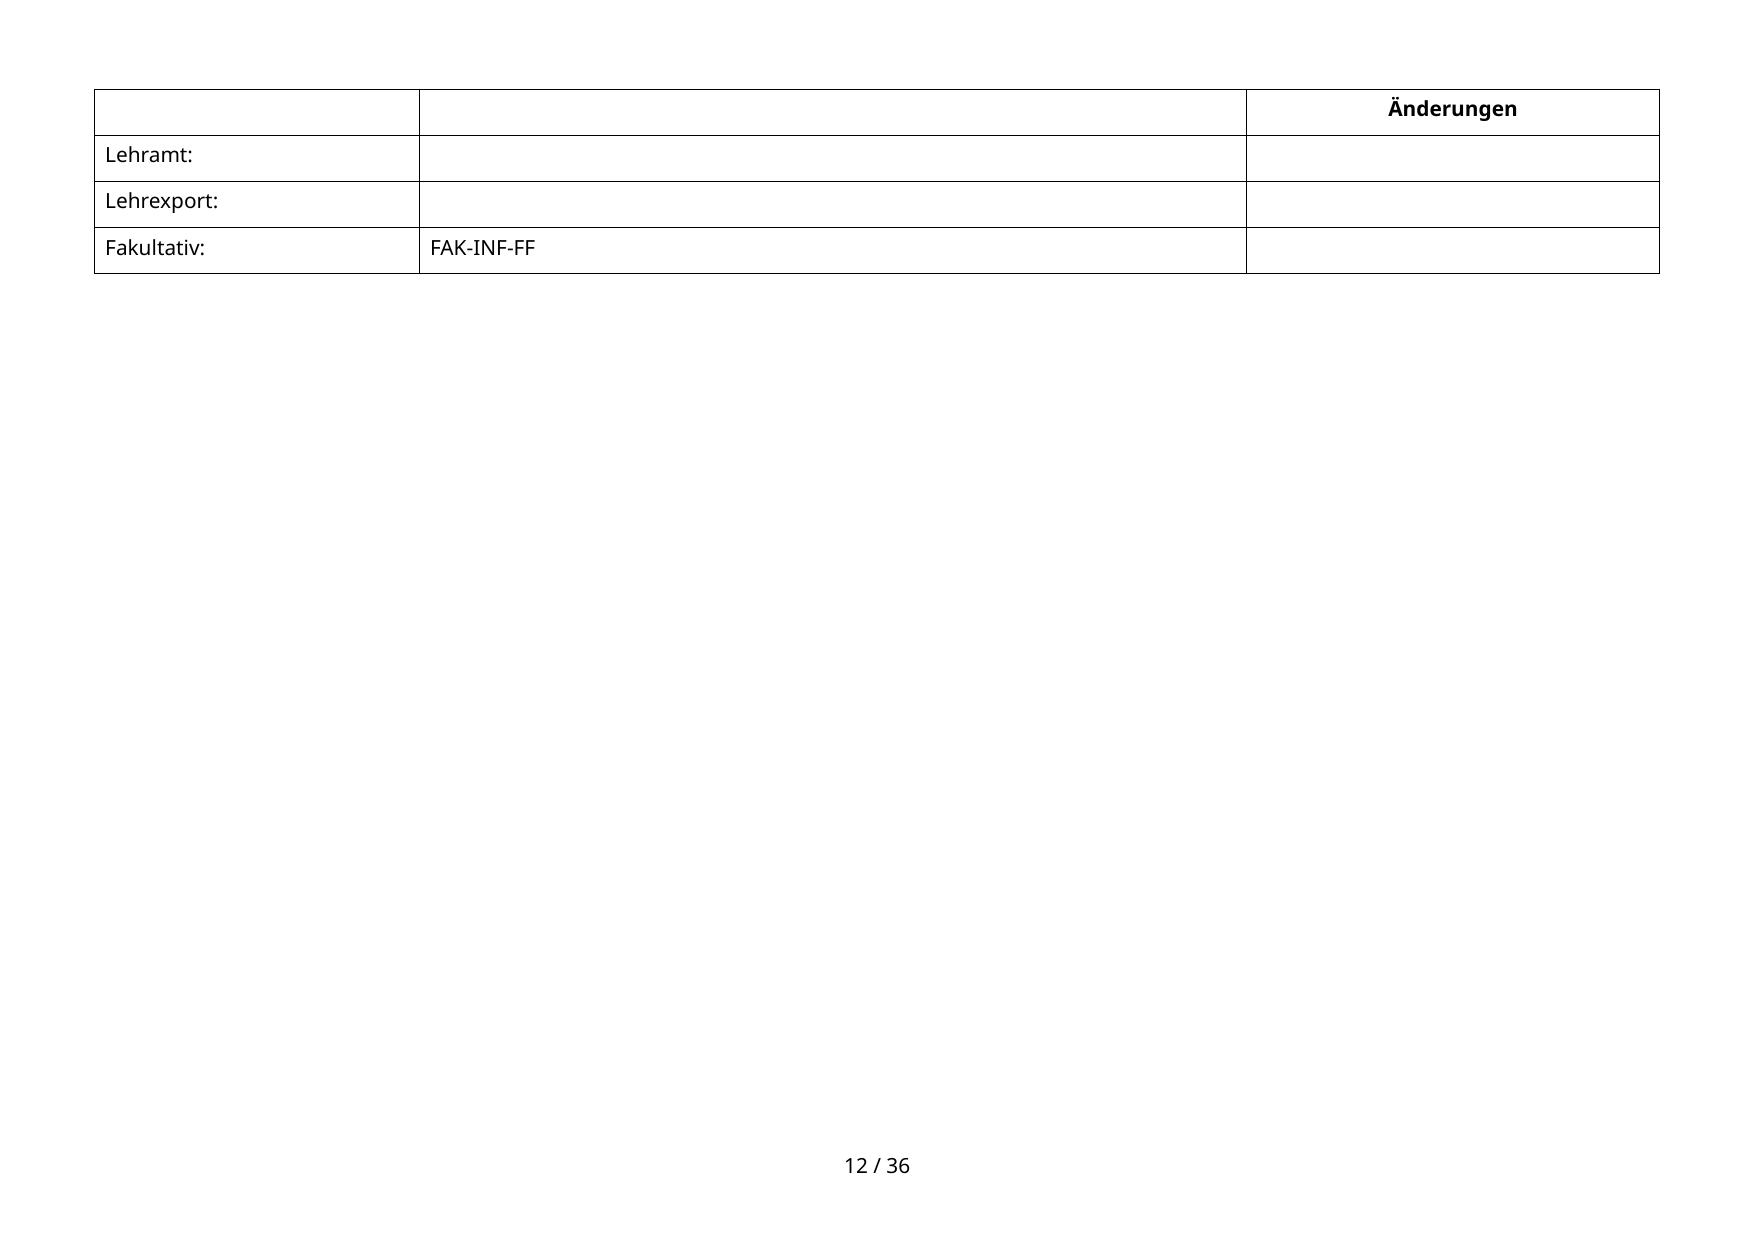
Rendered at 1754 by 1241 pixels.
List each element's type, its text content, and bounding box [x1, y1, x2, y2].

table_header [420, 90, 1246, 134]
table_cell FAK-INF-FF [420, 228, 1246, 273]
table_cell [1247, 136, 1659, 181]
table_cell Lehramt: [95, 136, 419, 181]
table_cell Lehrexport: [95, 182, 419, 227]
table_cell [1247, 228, 1659, 273]
table_header Änderungen [1247, 90, 1659, 134]
table_header [95, 90, 419, 134]
table_cell [1247, 182, 1659, 227]
table_cell [420, 182, 1246, 227]
table_cell Fakultativ: [95, 228, 419, 273]
table_cell [420, 136, 1246, 181]
